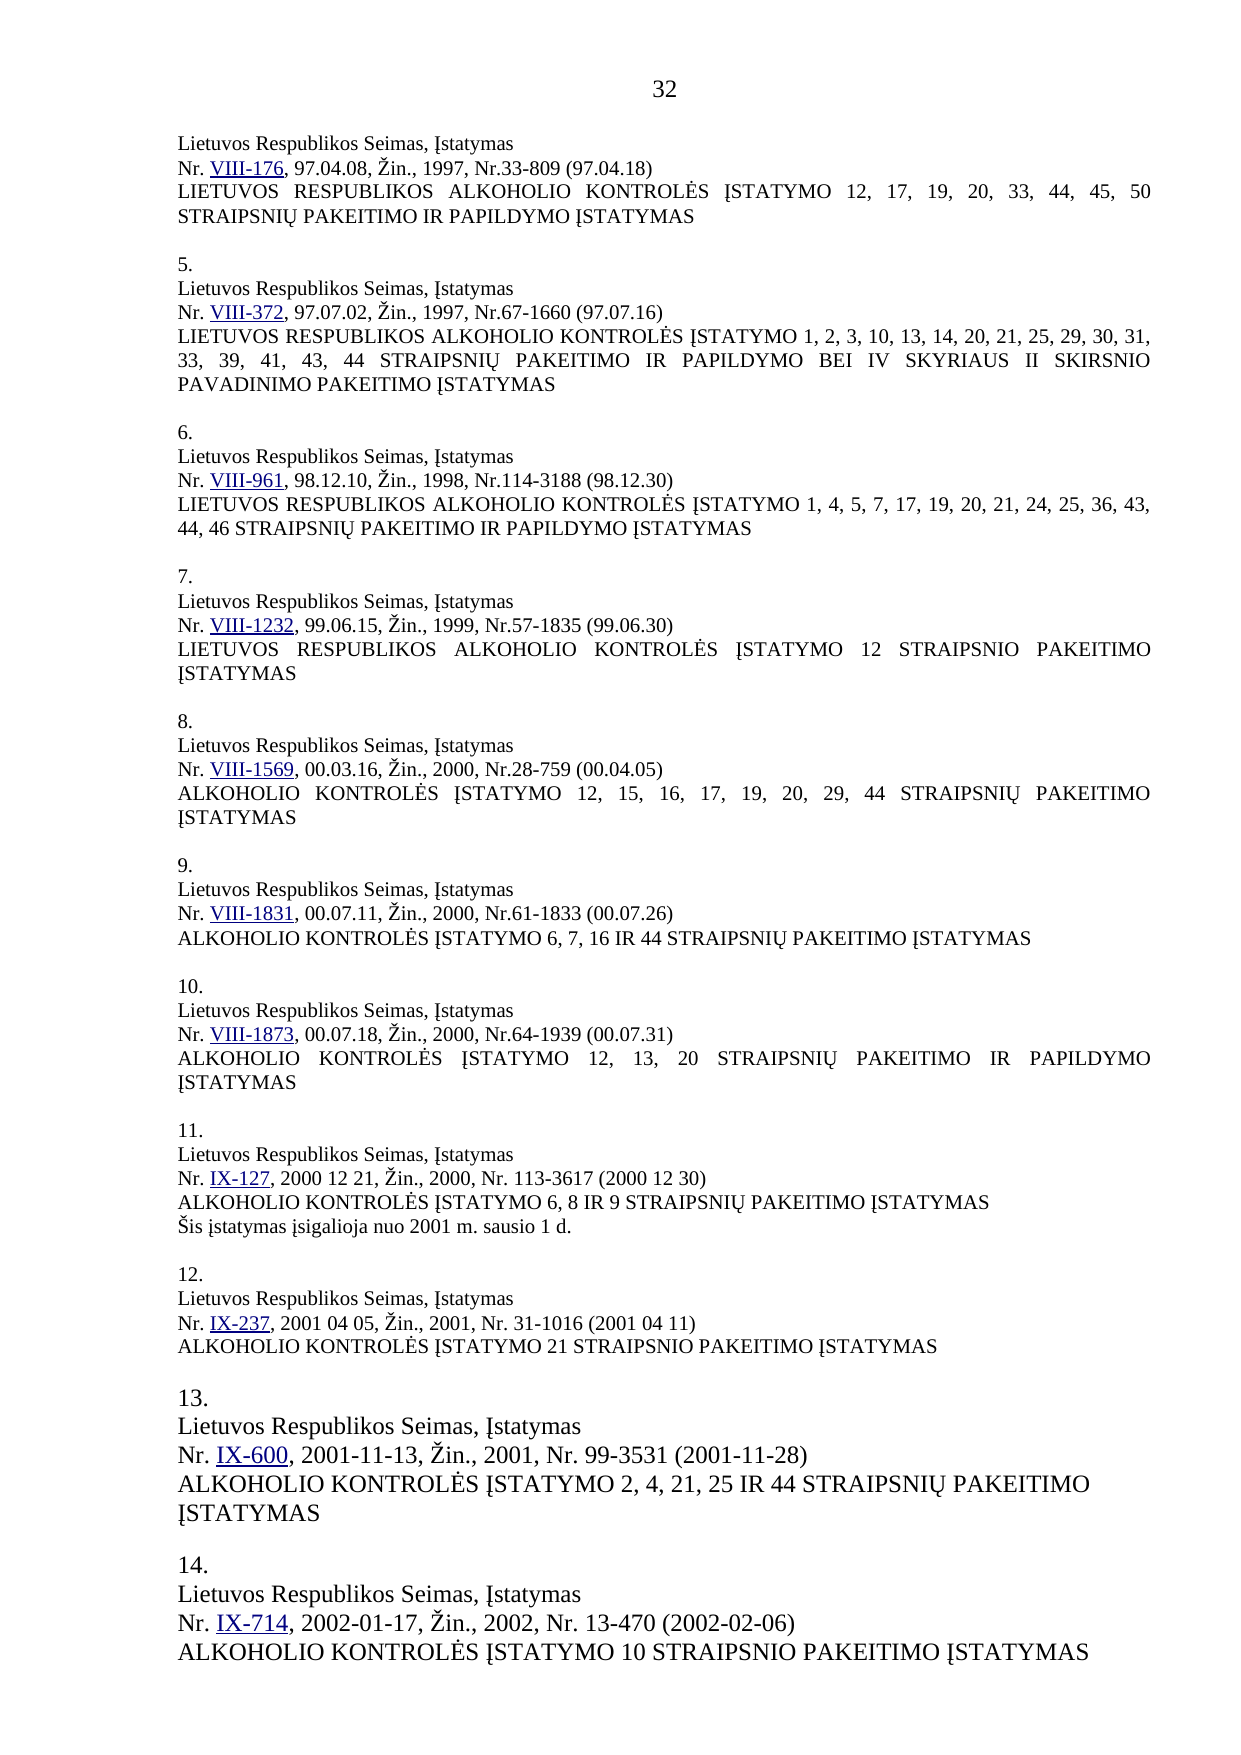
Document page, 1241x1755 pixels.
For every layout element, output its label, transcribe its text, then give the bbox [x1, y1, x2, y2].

text 9. [177, 853, 1152, 877]
text Lietuvos Respublikos Seimas, Įstatymas [177, 1142, 1152, 1166]
text ALKOHOLIO KONTROLĖS ĮSTATYMO 10 STRAIPSNIO PAKEITIMO ĮSTATYMAS [177, 1637, 1152, 1665]
text Nr. VIII-961, 98.12.10, Žin., 1998, Nr.114-3188 (98.12.30) [177, 468, 1152, 492]
text LIETUVOS RESPUBLIKOS ALKOHOLIO KONTROLĖS ĮSTATYMO 12, 17, 19, 20, 33, 44, 45, 50 STRAIPSNIŲ PAKEITIMO IR PAPILDYMO ĮSTATYMAS [177, 179, 1152, 228]
text Lietuvos Respublikos Seimas, Įstatymas [177, 733, 1152, 757]
text 14. [177, 1550, 1152, 1579]
text Nr. IX-127, 2000 12 21, Žin., 2000, Nr. 113-3617 (2000 12 30) [177, 1166, 1152, 1190]
text 12. [177, 1262, 1152, 1286]
text ALKOHOLIO KONTROLĖS ĮSTATYMO 12, 13, 20 STRAIPSNIŲ PAKEITIMO IR PAPILDYMO ĮSTATYMAS [177, 1046, 1152, 1094]
text ALKOHOLIO KONTROLĖS ĮSTATYMO 2, 4, 21, 25 IR 44 STRAIPSNIŲ PAKEITIMO ĮSTATYMAS [177, 1469, 1152, 1526]
text ALKOHOLIO KONTROLĖS ĮSTATYMO 12, 15, 16, 17, 19, 20, 29, 44 STRAIPSNIŲ PAKEITIMO ĮSTATYMAS [177, 781, 1152, 829]
text Nr. IX-714, 2002-01-17, Žin., 2002, Nr. 13-470 (2002-02-06) [177, 1608, 1152, 1637]
text ALKOHOLIO KONTROLĖS ĮSTATYMO 21 STRAIPSNIO PAKEITIMO ĮSTATYMAS [177, 1334, 1152, 1358]
text ALKOHOLIO KONTROLĖS ĮSTATYMO 6, 8 IR 9 STRAIPSNIŲ PAKEITIMO ĮSTATYMAS [177, 1190, 1152, 1214]
text Lietuvos Respublikos Seimas, Įstatymas [177, 444, 1152, 468]
text Nr. VIII-1232, 99.06.15, Žin., 1999, Nr.57-1835 (99.06.30) [177, 613, 1152, 637]
text Lietuvos Respublikos Seimas, Įstatymas [177, 1286, 1152, 1310]
text 5. [177, 252, 1152, 276]
text Lietuvos Respublikos Seimas, Įstatymas [177, 1411, 1152, 1440]
text Lietuvos Respublikos Seimas, Įstatymas [177, 588, 1152, 613]
text Nr. VIII-1569, 00.03.16, Žin., 2000, Nr.28-759 (00.04.05) [177, 757, 1152, 781]
text 11. [177, 1118, 1152, 1142]
text 8. [177, 709, 1152, 733]
text Lietuvos Respublikos Seimas, Įstatymas [177, 877, 1152, 901]
text Nr. VIII-372, 97.07.02, Žin., 1997, Nr.67-1660 (97.07.16) [177, 300, 1152, 324]
text Nr. VIII-1873, 00.07.18, Žin., 2000, Nr.64-1939 (00.07.31) [177, 1022, 1152, 1046]
text Nr. VIII-1831, 00.07.11, Žin., 2000, Nr.61-1833 (00.07.26) [177, 901, 1152, 925]
text Nr. VIII-176, 97.04.08, Žin., 1997, Nr.33-809 (97.04.18) [177, 155, 1152, 179]
text 7. [177, 564, 1152, 588]
text LIETUVOS RESPUBLIKOS ALKOHOLIO KONTROLĖS ĮSTATYMO 1, 2, 3, 10, 13, 14, 20, 21, 25, 29, 30, 31, 33, 39, 41, 43, 44 STRAIPSNIŲ PAKEITIMO IR PAPILDYMO BEI IV SKYRIAUS II SKIRSNIO PAVADINIMO PAKEITIMO ĮSTATYMAS [177, 324, 1152, 396]
text Šis įstatymas įsigalioja nuo 2001 m. sausio 1 d. [177, 1214, 1152, 1238]
text Lietuvos Respublikos Seimas, Įstatymas [177, 998, 1152, 1022]
text 6. [177, 420, 1152, 444]
text Nr. IX-600, 2001-11-13, Žin., 2001, Nr. 99-3531 (2001-11-28) [177, 1440, 1152, 1469]
text Lietuvos Respublikos Seimas, Įstatymas [177, 131, 1152, 155]
text 10. [177, 973, 1152, 998]
text 13. [177, 1383, 1152, 1411]
text LIETUVOS RESPUBLIKOS ALKOHOLIO KONTROLĖS ĮSTATYMO 1, 4, 5, 7, 17, 19, 20, 21, 24, 25, 36, 43, 44, 46 STRAIPSNIŲ PAKEITIMO IR PAPILDYMO ĮSTATYMAS [177, 492, 1152, 540]
text LIETUVOS RESPUBLIKOS ALKOHOLIO KONTROLĖS ĮSTATYMO 12 STRAIPSNIO PAKEITIMO ĮSTATYMAS [177, 637, 1152, 685]
text ALKOHOLIO KONTROLĖS ĮSTATYMO 6, 7, 16 IR 44 STRAIPSNIŲ PAKEITIMO ĮSTATYMAS [177, 925, 1152, 949]
text Lietuvos Respublikos Seimas, Įstatymas [177, 1579, 1152, 1608]
text Nr. IX-237, 2001 04 05, Žin., 2001, Nr. 31-1016 (2001 04 11) [177, 1310, 1152, 1334]
text Lietuvos Respublikos Seimas, Įstatymas [177, 276, 1152, 300]
